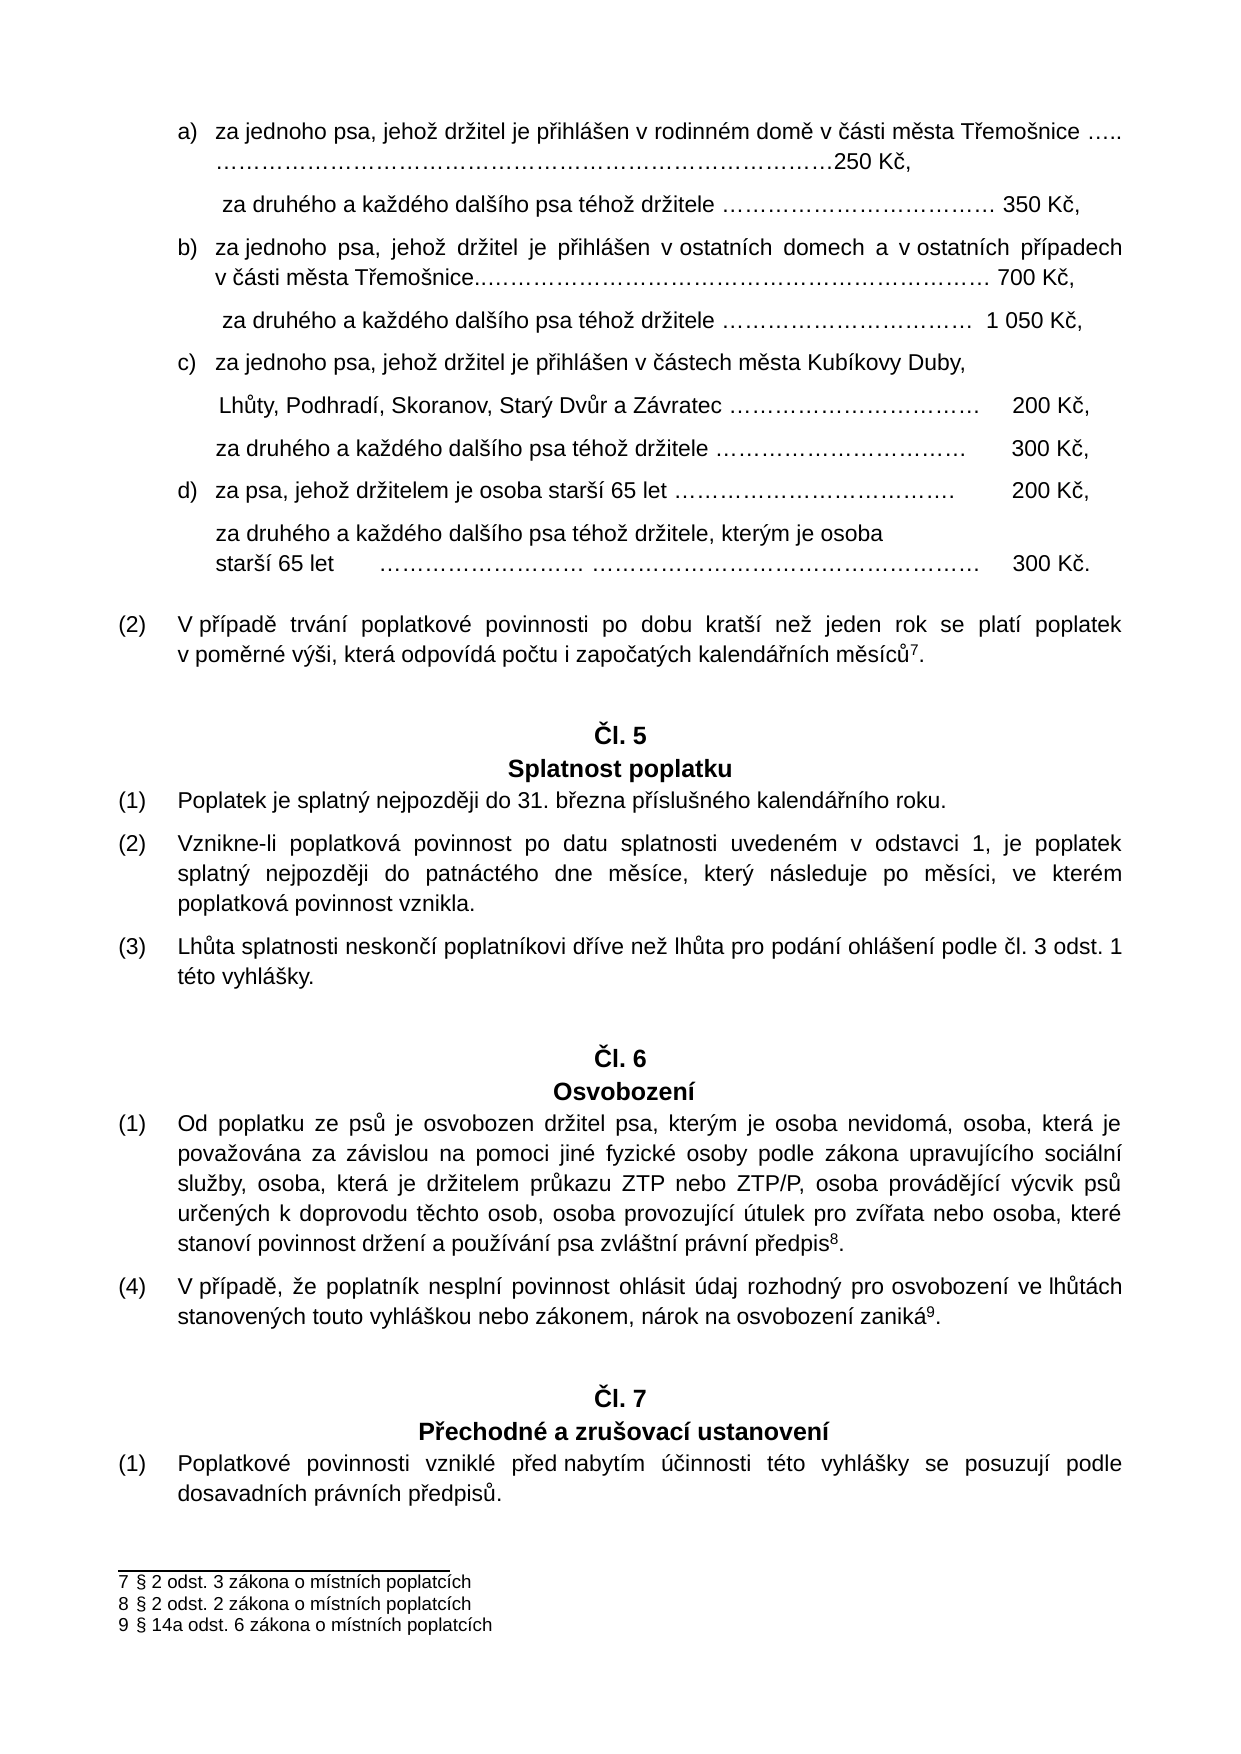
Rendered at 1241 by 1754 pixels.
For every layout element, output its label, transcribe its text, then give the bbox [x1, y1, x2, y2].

list Od poplatku ze psů je osvobozen držitel psa, kterým je osoba nevidomá, osoba, která je považována za závislou na pomoci jiné fyzické osoby podle zákona upravujícího sociální služby, osoba, která je držitelem průkazu ZTP nebo ZTP/P, osoba provádějící výcvik psů určených k doprovodu těchto osob, osoba provozující útulek pro zvířata nebo osoba, které stanoví povinnost držení a používání psa zvláštní právní předpis. [118, 1109, 1122, 1257]
list § 14a odst. 6 zákona o místních poplatcích [118, 1614, 1122, 1635]
subtitle Čl. 5 Splatnost poplatku [118, 721, 1122, 783]
list za psa, jehož držitelem je osoba starší 65 let ………………………………. 200 Kč, [177, 477, 1122, 504]
list Vznikne-li poplatková povinnost po datu splatnosti uvedeném v odstavci 1, je poplatek splatný nejpozději do patnáctého dne měsíce, který následuje po měsíci, ve kterém poplatková povinnost vznikla. [118, 830, 1122, 917]
list Lhůta splatnosti neskončí poplatníkovi dříve než lhůta pro podání ohlášení podle čl. 3 odst. 1 této vyhlášky. [118, 933, 1122, 990]
text za druhého a každého dalšího psa téhož držitele …………………………… 300 Kč, [177, 435, 1122, 461]
list V případě, že poplatník nesplní povinnost ohlásit údaj rozhodný pro osvobození ve lhůtách stanovených touto vyhláškou nebo zákonem, nárok na osvobození zaniká. [118, 1273, 1122, 1330]
text Lhůty, Podhradí, Skoranov, Starý Dvůr a Závratec …………………………… 200 Kč, [218, 392, 1122, 418]
text za druhého a každého dalšího psa téhož držitele, kterým je osoba [177, 520, 1122, 547]
text za druhého a každého dalšího psa téhož držitele …………………………… 1 050 Kč, [177, 307, 1122, 333]
text za druhého a každého dalšího psa téhož držitele ……………………………… 350 Kč, [177, 191, 1122, 217]
subtitle Čl. 6 Osvobození [118, 1043, 1122, 1105]
list § 2 odst. 2 zákona o místních poplatcích [118, 1592, 1122, 1614]
text starší 65 let ……………………… …………………………………………… 300 Kč. [177, 550, 1122, 577]
list Poplatkové povinnosti vzniklé před nabytím účinnosti této vyhlášky se posuzují podle dosavadních právních předpisů. [118, 1449, 1122, 1506]
list za jednoho psa, jehož držitel je přihlášen v ostatních domech a v ostatních případech v části města Třemošnice..………………………………………………………… 700 Kč, [177, 234, 1122, 290]
list za jednoho psa, jehož držitel je přihlášen v rodinném domě v části města Třemošnice ….. ………………………………………………………………………250 Kč, [177, 118, 1122, 175]
list Poplatek je splatný nejpozději do 31. března příslušného kalendářního roku. [118, 787, 1122, 814]
list § 2 odst. 3 zákona o místních poplatcích [118, 1571, 1122, 1592]
subtitle Čl. 7 Přechodné a zrušovací ustanovení [118, 1383, 1122, 1445]
list za jednoho psa, jehož držitel je přihlášen v částech města Kubíkovy Duby, [177, 349, 1122, 376]
list V případě trvání poplatkové povinnosti po dobu kratší než jeden rok se platí poplatek v poměrné výši, která odpovídá počtu i započatých kalendářních měsíců. [118, 611, 1122, 667]
